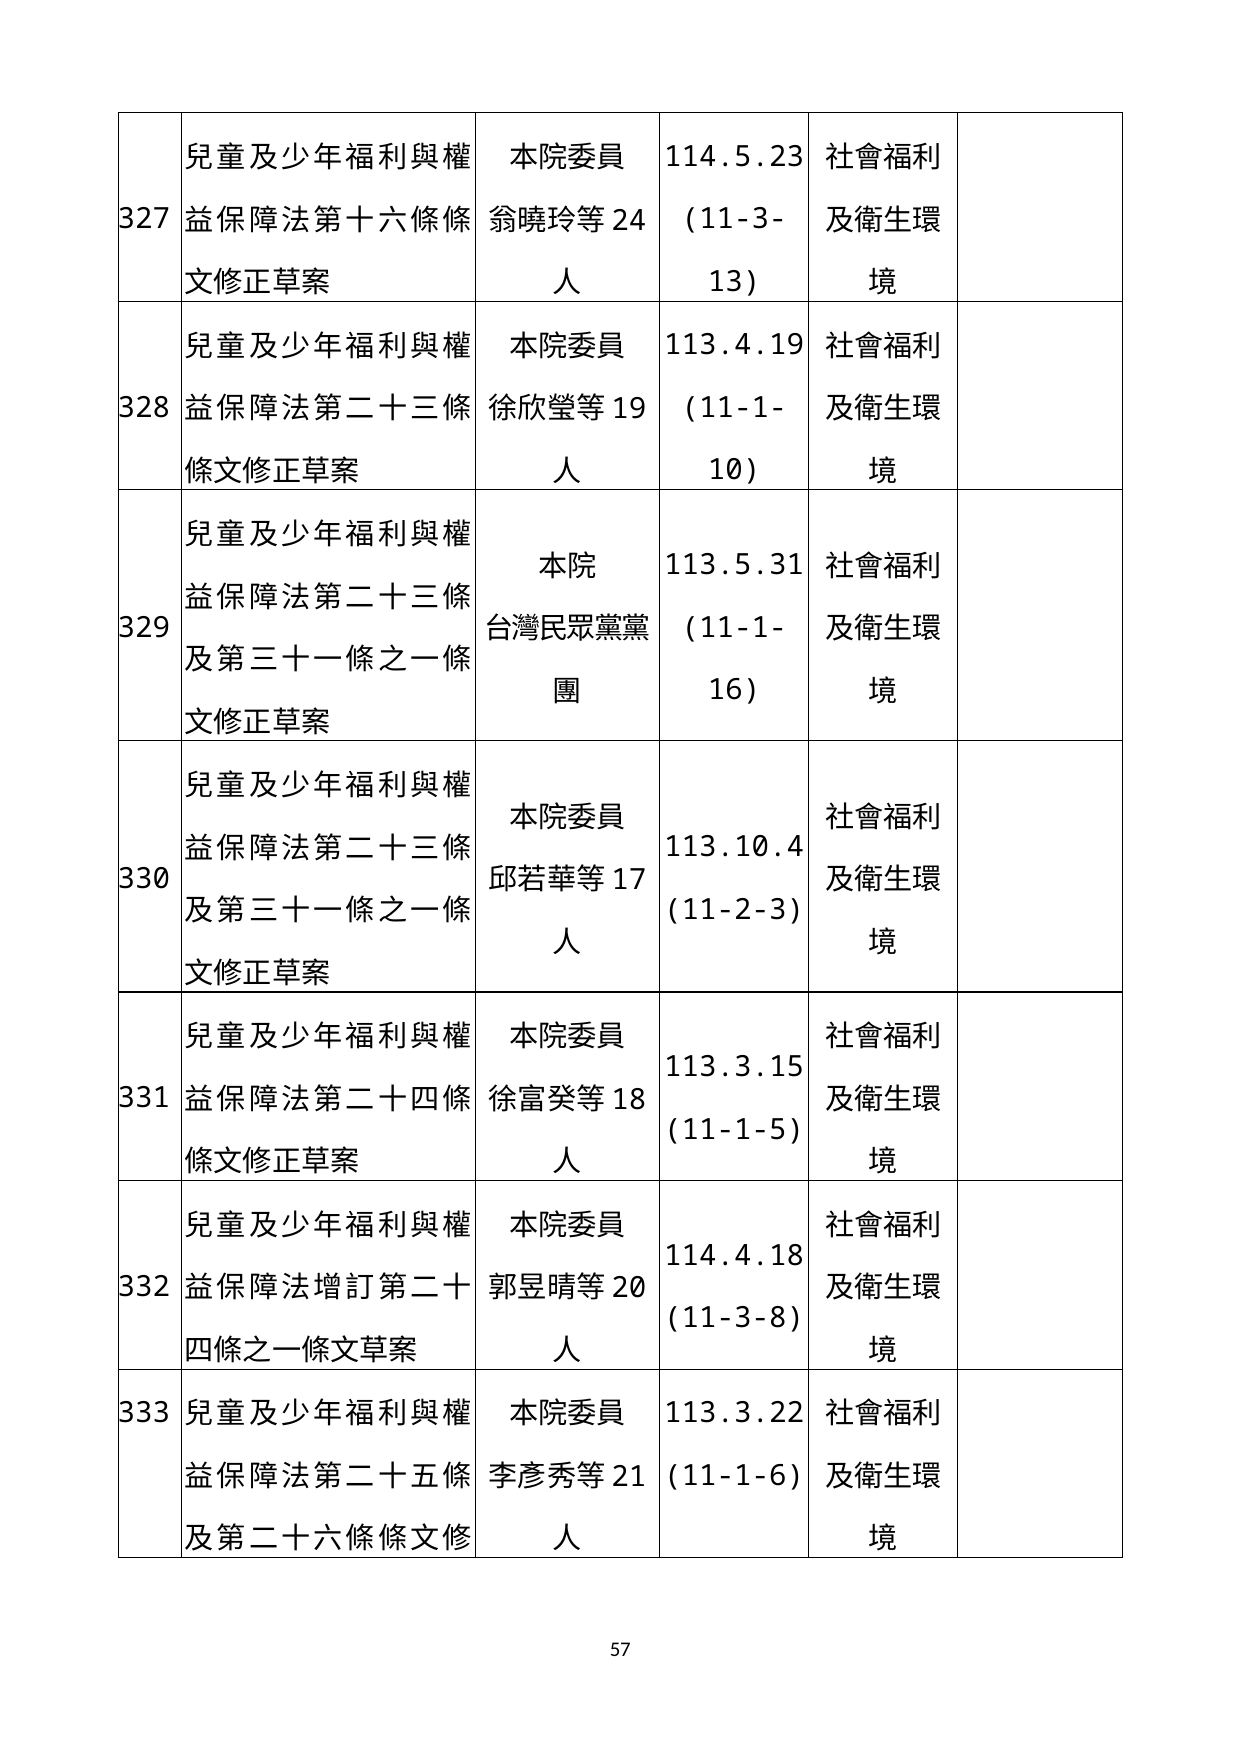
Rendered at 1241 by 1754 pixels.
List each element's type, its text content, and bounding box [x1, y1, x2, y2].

table_cell 本院委員 邱若華等17人 [476, 741, 659, 991]
table_cell 114.5.23 (11-3-13) [660, 113, 808, 301]
table_cell [119, 1370, 181, 1557]
table_cell 113.3.15 (11-1-5) [660, 993, 808, 1180]
table_cell 本院委員 徐富癸等18人 [476, 993, 659, 1180]
table_cell 本院 台灣民眾黨黨團 [476, 490, 659, 740]
table_cell 113.10.4 (11-2-3) [660, 741, 808, 991]
table_cell [119, 490, 181, 740]
table_cell 社會福利及衛生環境 [809, 113, 957, 301]
table_cell [958, 302, 1122, 489]
table_cell [119, 113, 181, 301]
table_cell [958, 490, 1122, 740]
table_cell 社會福利及衛生環境 [809, 741, 957, 991]
table_cell 社會福利及衛生環境 [809, 302, 957, 489]
table_cell [958, 741, 1122, 991]
table_cell 本院委員 徐欣瑩等19人 [476, 302, 659, 489]
table_cell 本院委員 郭昱晴等20人 [476, 1181, 659, 1368]
table_cell [119, 993, 181, 1180]
table_cell 本院委員 翁曉玲等24人 [476, 113, 659, 301]
table_cell [958, 113, 1122, 301]
table_cell 社會福利及衛生環境 [809, 1181, 957, 1368]
table_cell 兒童及少年福利與權益保障法第二十三條條文修正草案 [182, 302, 475, 489]
table_cell 兒童及少年福利與權益保障法第十六條條文修正草案 [182, 113, 475, 301]
table_cell 兒童及少年福利與權益保障法第二十五條及第二十六條條文修 [182, 1370, 475, 1557]
table_cell [119, 741, 181, 991]
table_cell [958, 993, 1122, 1180]
table_cell 本院委員 李彥秀等21人 [476, 1370, 659, 1557]
table_cell 114.4.18 (11-3-8) [660, 1181, 808, 1368]
table_cell 113.4.19 (11-1-10) [660, 302, 808, 489]
table_cell 社會福利及衛生環境 [809, 993, 957, 1180]
table_cell 兒童及少年福利與權益保障法增訂第二十四條之一條文草案 [182, 1181, 475, 1368]
table_cell 113.3.22 (11-1-6) [660, 1370, 808, 1557]
table_cell [119, 1181, 181, 1368]
table_cell [958, 1181, 1122, 1368]
table_cell 兒童及少年福利與權益保障法第二十四條條文修正草案 [182, 993, 475, 1180]
table_cell 社會福利及衛生環境 [809, 1370, 957, 1557]
table_cell [119, 302, 181, 489]
table_cell [958, 1370, 1122, 1557]
table_cell 社會福利及衛生環境 [809, 490, 957, 740]
table_cell 兒童及少年福利與權益保障法第二十三條及第三十一條之一條文修正草案 [182, 490, 475, 740]
table_cell 兒童及少年福利與權益保障法第二十三條及第三十一條之一條文修正草案 [182, 741, 475, 991]
table_cell 113.5.31 (11-1-16) [660, 490, 808, 740]
